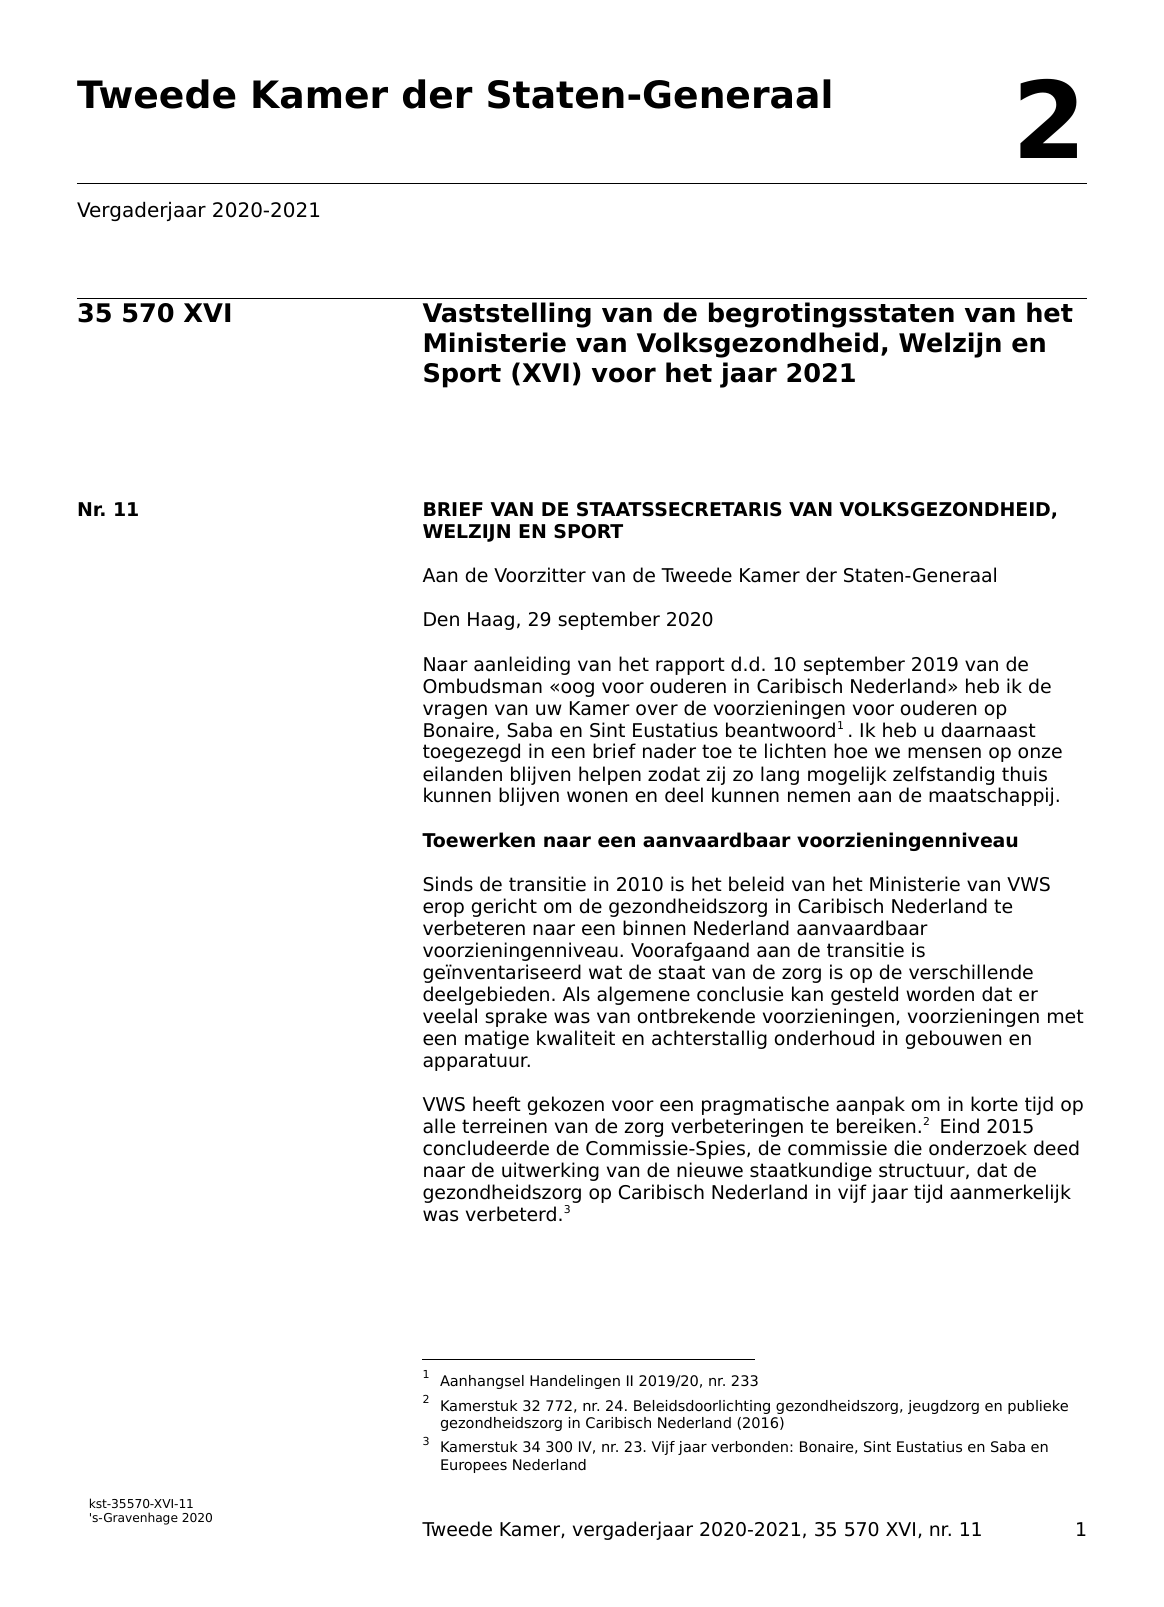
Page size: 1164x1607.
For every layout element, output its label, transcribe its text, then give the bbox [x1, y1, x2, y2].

text kst-35570-XVI-11 [88, 1497, 323, 1511]
text Naar aanleiding van het rapport d.d. 10 september 2019 van de Ombudsman «oog voor ouderen in Caribisch Nederland» heb ik de vragen van uw Kamer over de voorzieningen voor ouderen op Bonaire, Saba en Sint Eustatius beantwoord. Ik heb u daarnaast toegezegd in een brief nader toe te lichten hoe we mensen op onze eilanden blijven helpen zodat zij zo lang mogelijk zelfstandig thuis kunnen blijven wonen en deel kunnen nemen aan de maatschappij. [422, 653, 1087, 807]
text Den Haag, 29 september 2020 [422, 609, 1087, 631]
text Sinds de transitie in 2010 is het beleid van het Ministerie van VWS erop gericht om de gezondheidszorg in Caribisch Nederland te verbeteren naar een binnen Nederland aanvaardbaar voorzieningenniveau. Voorafgaand aan de transitie is geïnventariseerd wat de staat van de zorg is op de verschillende deelgebieden. Als algemene conclusie kan gesteld worden dat er veelal sprake was van ontbrekende voorzieningen, voorzieningen met een matige kwaliteit en achterstallig onderhoud in gebouwen en apparatuur. [422, 874, 1087, 1072]
subtitle Toewerken naar een aanvaardbaar voorzieningenniveau [422, 829, 1087, 852]
text Aan de Voorzitter van de Tweede Kamer der Staten-Generaal [422, 565, 1087, 587]
text Aanhangsel Handelingen II 2019/20, nr. 233 [422, 1368, 1087, 1391]
text Kamerstuk 34 300 IV, nr. 23. Vijf jaar verbonden: Bonaire, Sint Eustatius en Saba en Europees Nederland [422, 1435, 1087, 1474]
text 's-Gravenhage 2020 [88, 1511, 323, 1525]
table_cell Vergaderjaar 2020-2021 [77, 184, 1087, 298]
subtitle Nr. 11 BRIEF VAN DE STAATSSECRETARIS VAN VOLKSGEZONDHEID, WELZIJN EN SPORT [77, 499, 1087, 543]
subtitle 35 570 XVI Vaststelling van de begrotingsstaten van het Ministerie van Volksgezondheid, Welzijn en Sport (XVI) voor het jaar 2021 [77, 299, 1087, 388]
table_header 2 [886, 59, 1087, 183]
text VWS heeft gekozen voor een pragmatische aanpak om in korte tijd op alle terreinen van de zorg verbeteringen te bereiken. Eind 2015 concludeerde de Commissie-Spies, de commissie die onderzoek deed naar de uitwerking van de nieuwe staatkundige structuur, dat de gezondheidszorg op Caribisch Nederland in vijf jaar tijd aanmerkelijk was verbeterd. [422, 1094, 1087, 1226]
table_header Tweede Kamer der Staten-Generaal [77, 59, 886, 183]
text Kamerstuk 32 772, nr. 24. Beleidsdoorlichting gezondheidszorg, jeugdzorg en publieke gezondheidszorg in Caribisch Nederland (2016) [422, 1393, 1087, 1432]
